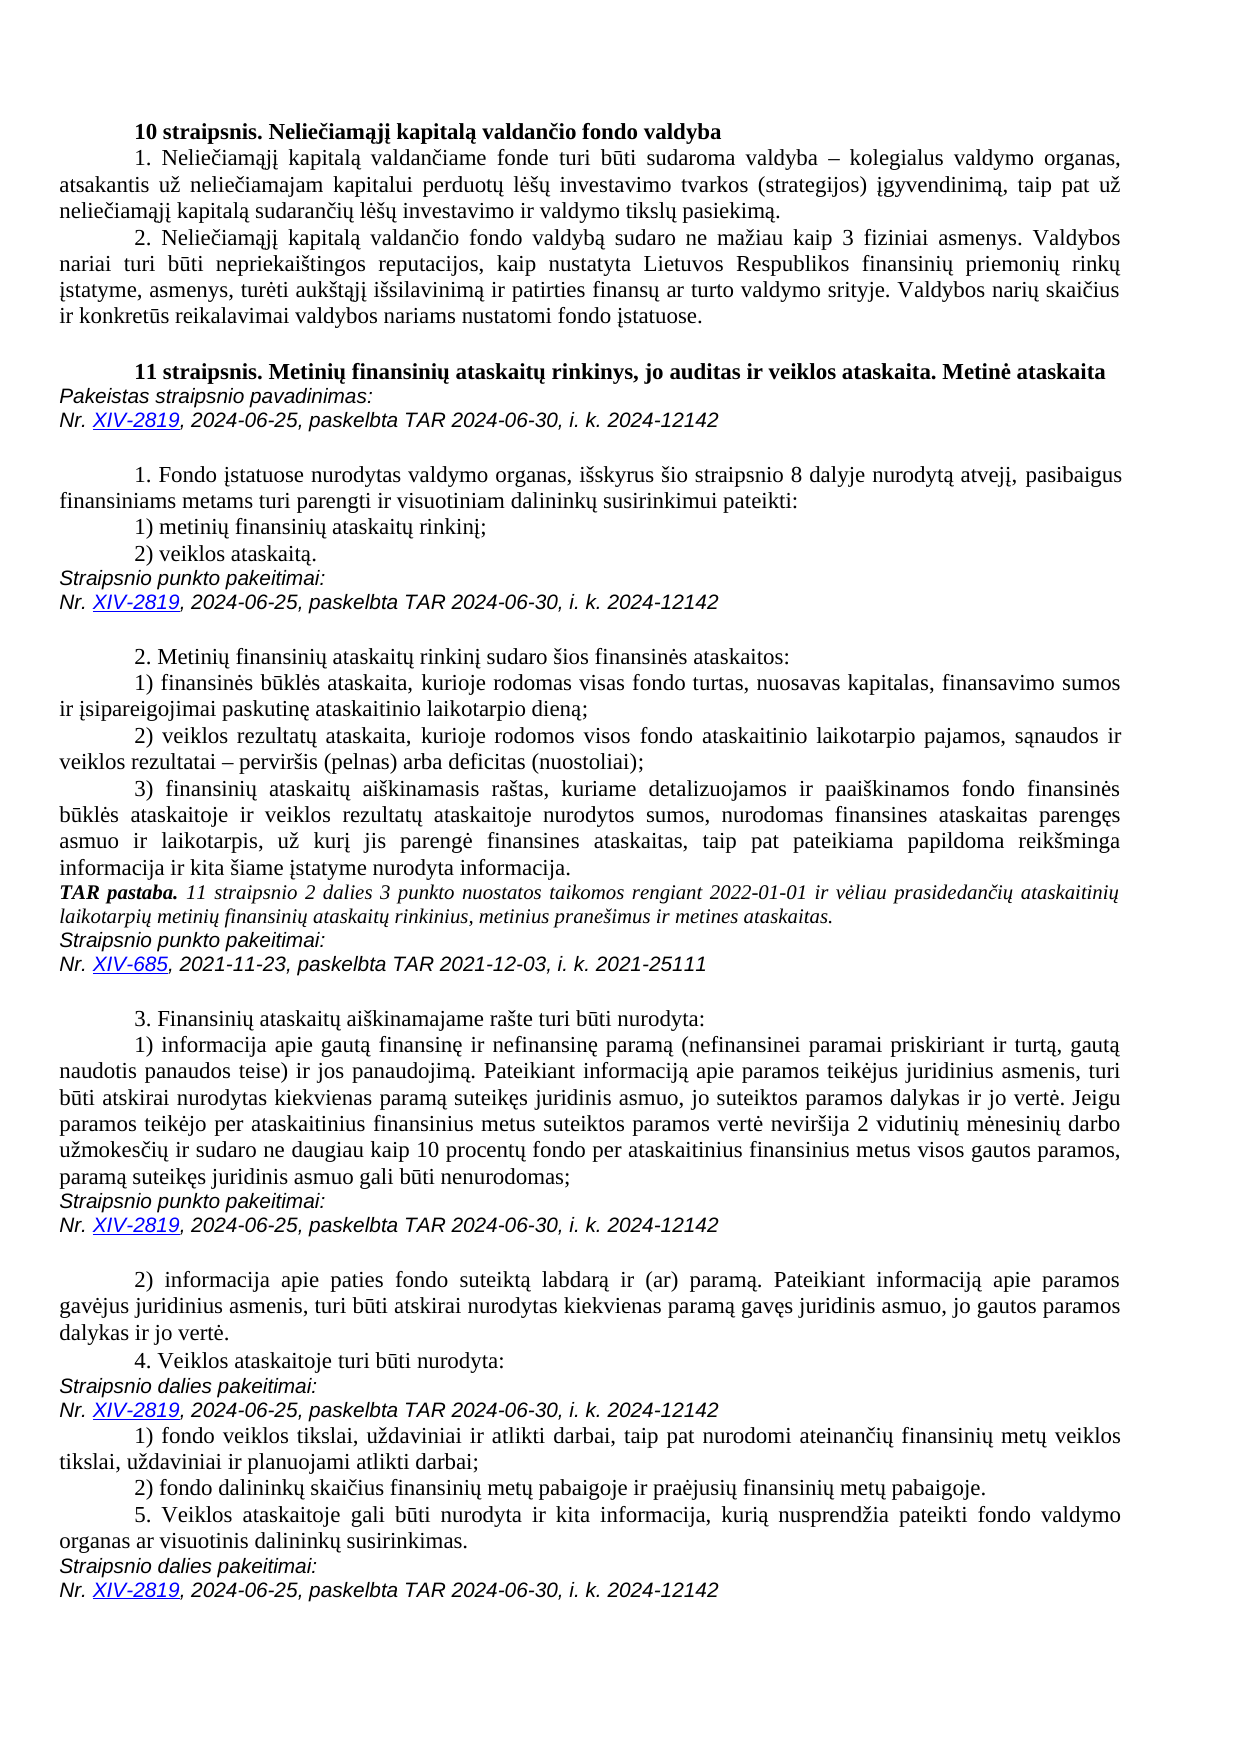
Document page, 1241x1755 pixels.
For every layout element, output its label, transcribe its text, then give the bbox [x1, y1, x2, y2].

text 1. Neliečiamąjį kapitalą valdančiame fonde turi būti sudaroma valdyba – kolegialus valdymo organas, atsakantis už neliečiamajam kapitalui perduotų lėšų investavimo tvarkos (strategijos) įgyvendinimą, taip pat už neliečiamąjį kapitalą sudarančių lėšų investavimo ir valdymo tikslų pasiekimą. [59, 144, 1122, 223]
text 1. Fondo įstatuose nurodytas valdymo organas, išskyrus šio straipsnio 8 dalyje nurodytą atvejį, pasibaigus finansiniams metams turi parengti ir visuotiniam dalininkų susirinkimui pateikti: [59, 461, 1122, 513]
text Nr. XIV-2819, 2024-06-25, paskelbta TAR 2024-06-30, i. k. 2024-12142 [59, 1398, 1122, 1422]
text 2) veiklos rezultatų ataskaita, kurioje rodomos visos fondo ataskaitinio laikotarpio pajamos, sąnaudos ir veiklos rezultatai – perviršis (pelnas) arba deficitas (nuostoliai); [59, 722, 1122, 774]
text 1) metinių finansinių ataskaitų rinkinį; [59, 513, 1122, 540]
text 1) finansinės būklės ataskaita, kurioje rodomas visas fondo turtas, nuosavas kapitalas, finansavimo sumos ir įsipareigojimai paskutinę ataskaitinio laikotarpio dieną; [59, 669, 1122, 722]
text Straipsnio dalies pakeitimai: [59, 1553, 1122, 1577]
text 3. Finansinių ataskaitų aiškinamajame rašte turi būti nurodyta: [59, 1005, 1122, 1031]
text 1) informacija apie gautą finansinę ir nefinansinę paramą (nefinansinei paramai priskiriant ir turtą, gautą naudotis panaudos teise) ir jos panaudojimą. Pateikiant informaciją apie paramos teikėjus juridinius asmenis, turi būti atskirai nurodytas kiekvienas paramą suteikęs juridinis asmuo, jo suteiktos paramos dalykas ir jo vertė. Jeigu paramos teikėjo per ataskaitinius finansinius metus suteiktos paramos vertė neviršija 2 vidutinių mėnesinių darbo užmokesčių ir sudaro ne daugiau kaip 10 procentų fondo per ataskaitinius finansinius metus visos gautos paramos, paramą suteikęs juridinis asmuo gali būti nenurodomas; [59, 1031, 1122, 1189]
text Straipsnio punkto pakeitimai: [59, 1189, 1122, 1213]
text 2) veiklos ataskaitą. [59, 540, 1122, 566]
text 1) fondo veiklos tikslai, uždaviniai ir atlikti darbai, taip pat nurodomi ateinančių finansinių metų veiklos tikslai, uždaviniai ir planuojami atlikti darbai; [59, 1422, 1122, 1474]
text Nr. XIV-2819, 2024-06-25, paskelbta TAR 2024-06-30, i. k. 2024-12142 [59, 408, 1122, 432]
text Nr. XIV-685, 2021-11-23, paskelbta TAR 2021-12-03, i. k. 2021-25111 [59, 952, 1122, 976]
text 5. Veiklos ataskaitoje gali būti nurodyta ir kita informacija, kurią nusprendžia pateikti fondo valdymo organas ar visuotinis dalininkų susirinkimas. [59, 1501, 1122, 1553]
text Nr. XIV-2819, 2024-06-25, paskelbta TAR 2024-06-30, i. k. 2024-12142 [59, 590, 1122, 614]
text 3) finansinių ataskaitų aiškinamasis raštas, kuriame detalizuojamos ir paaiškinamos fondo finansinės būklės ataskaitoje ir veiklos rezultatų ataskaitoje nurodytos sumos, nurodomas finansines ataskaitas parengęs asmuo ir laikotarpis, už kurį jis parengė finansines ataskaitas, taip pat pateikiama papildoma reikšminga informacija ir kita šiame įstatyme nurodyta informacija. [59, 774, 1122, 880]
text Straipsnio punkto pakeitimai: [59, 566, 1122, 590]
text Nr. XIV-2819, 2024-06-25, paskelbta TAR 2024-06-30, i. k. 2024-12142 [59, 1577, 1122, 1601]
text Pakeistas straipsnio pavadinimas: [59, 384, 1122, 408]
text 2) informacija apie paties fondo suteiktą labdarą ir (ar) paramą. Pateikiant informaciją apie paramos gavėjus juridinius asmenis, turi būti atskirai nurodytas kiekvienas paramą gavęs juridinis asmuo, jo gautos paramos dalykas ir jo vertė. [59, 1266, 1122, 1345]
text 2. Neliečiamąjį kapitalą valdančio fondo valdybą sudaro ne mažiau kaip 3 fiziniai asmenys. Valdybos nariai turi būti nepriekaištingos reputacijos, kaip nustatyta Lietuvos Respublikos finansinių priemonių rinkų įstatyme, asmenys, turėti aukštąjį išsilavinimą ir patirties finansų ar turto valdymo srityje. Valdybos narių skaičius ir konkretūs reikalavimai valdybos nariams nustatomi fondo įstatuose. [59, 223, 1122, 329]
text Straipsnio dalies pakeitimai: [59, 1374, 1122, 1398]
text Nr. XIV-2819, 2024-06-25, paskelbta TAR 2024-06-30, i. k. 2024-12142 [59, 1213, 1122, 1237]
text 2. Metinių finansinių ataskaitų rinkinį sudaro šios finansinės ataskaitos: [59, 643, 1122, 669]
text 4. Veiklos ataskaitoje turi būti nurodyta: [59, 1345, 1122, 1374]
text Straipsnio punkto pakeitimai: [59, 928, 1122, 952]
text 2) fondo dalininkų skaičius finansinių metų pabaigoje ir praėjusių finansinių metų pabaigoje. [59, 1474, 1122, 1501]
text TAR pastaba. 11 straipsnio 2 dalies 3 punkto nuostatos taikomos rengiant 2022-01-01 ir vėliau prasidedančių ataskaitinių laikotarpių metinių finansinių ataskaitų rinkinius, metinius pranešimus ir metines ataskaitas. [59, 880, 1122, 928]
text 10 straipsnis. Neliečiamąjį kapitalą valdančio fondo valdyba [59, 118, 1122, 144]
text 11 straipsnis. Metinių finansinių ataskaitų rinkinys, jo auditas ir veiklos ataskaita. Metinė ataskaita [134, 358, 1122, 384]
